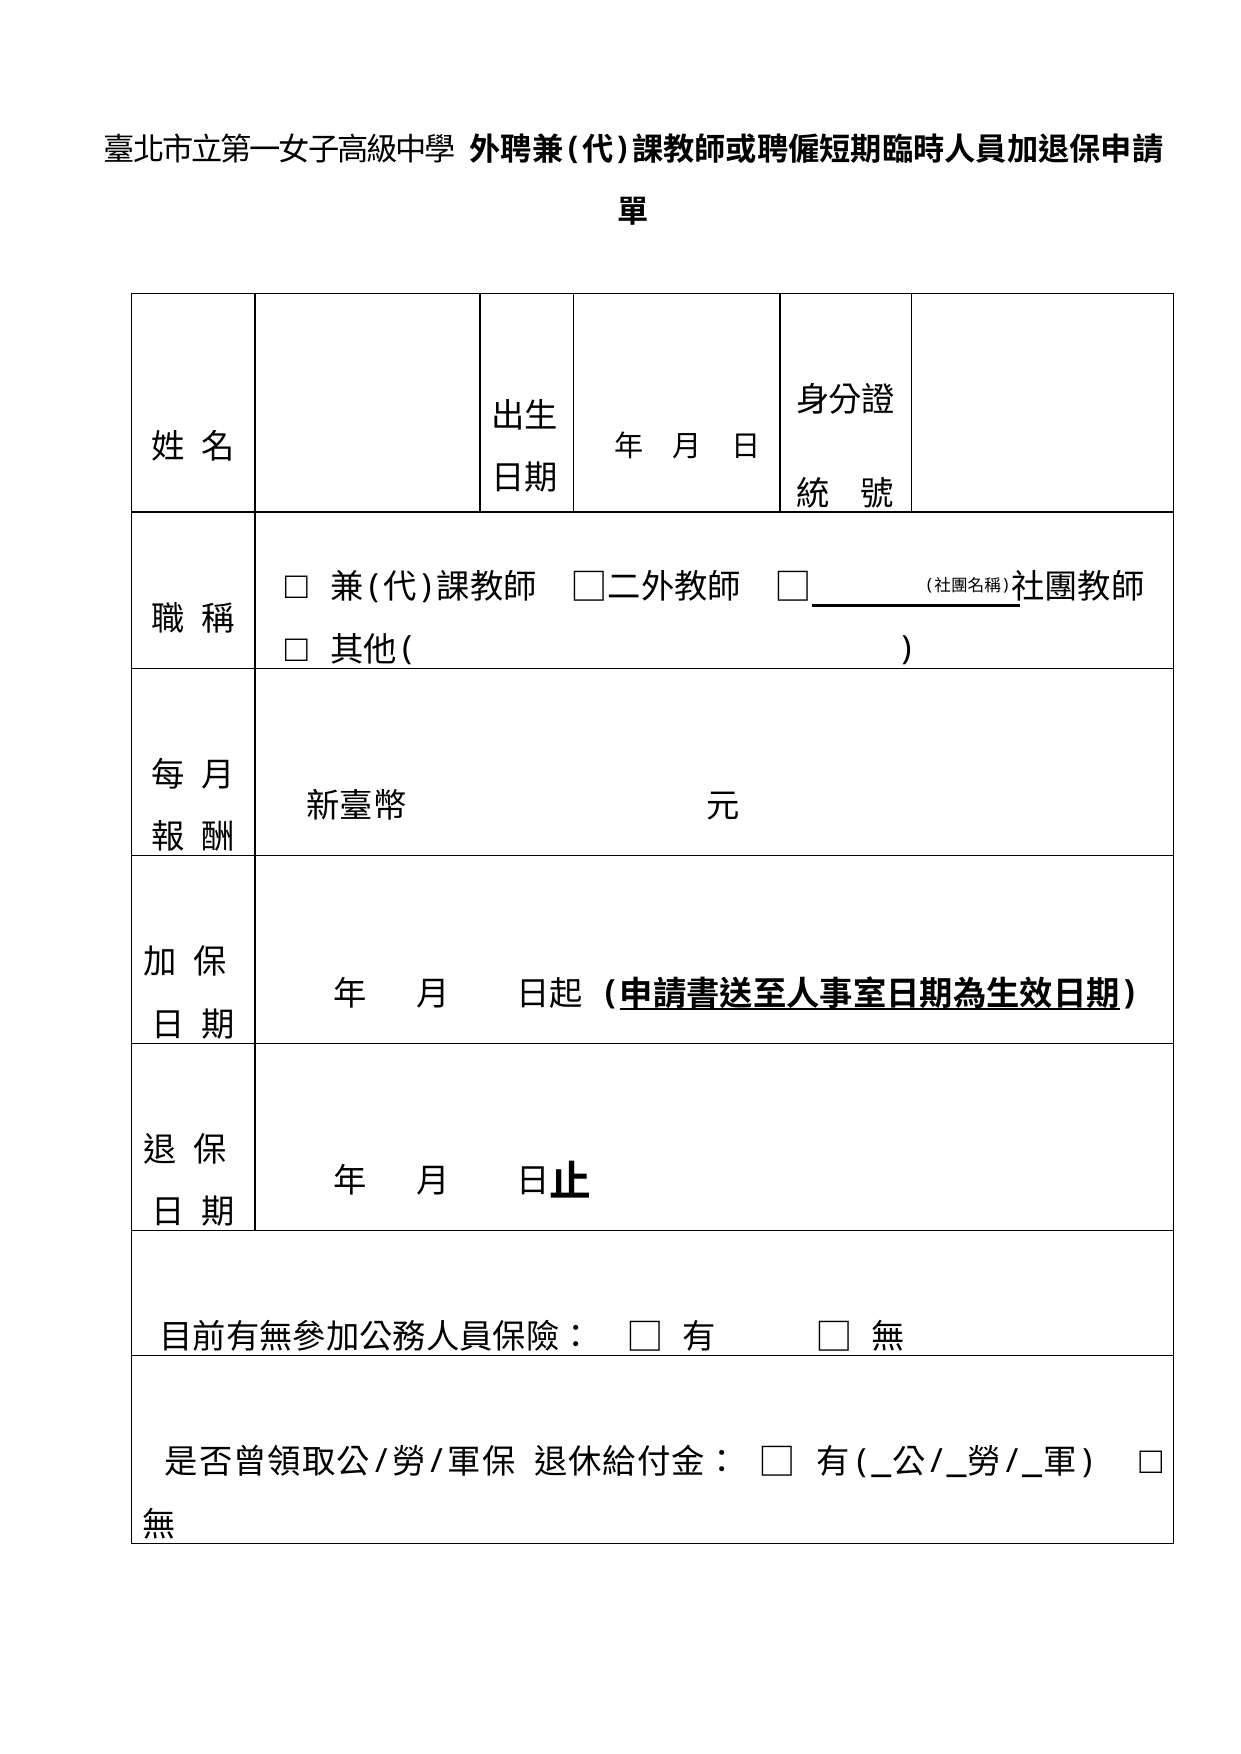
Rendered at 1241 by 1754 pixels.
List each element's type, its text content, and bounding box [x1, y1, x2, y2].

table_cell 目前有無參加公務人員保險： □ 有 □ 無 [132, 1231, 1173, 1355]
table_header 身分證 統 號 [781, 294, 911, 511]
table_cell 是否曾領取公/勞/軍保 退休給付金： □ 有(_公/_勞/_軍) □ 無 [132, 1356, 1173, 1543]
table_header 年 月 日 [574, 294, 779, 511]
table_header [256, 294, 479, 511]
table_cell 職 稱 [132, 513, 254, 668]
table_header 出生日期 [481, 294, 573, 511]
table_cell 加 保 日 期 [132, 856, 254, 1043]
table_cell 新臺幣 元 [256, 669, 1173, 855]
table_header [912, 294, 1173, 511]
table_cell □ 兼(代)課教師 □二外教師 □ (社團名稱)社團教師 □ 其他( ) [256, 513, 1173, 668]
table_cell 年 月 日止 [256, 1044, 1173, 1230]
table_header 姓 名 [132, 294, 254, 511]
text 臺北市立第一女子高級中學 外聘兼(代)課教師或聘僱短期臨時人員加退保申請單 [102, 105, 1165, 230]
table_cell 退 保 日 期 [132, 1044, 254, 1230]
table_cell 年 月 日起 (申請書送至人事室日期為生效日期) [256, 856, 1173, 1043]
table_cell 每 月 報 酬 [132, 669, 254, 855]
